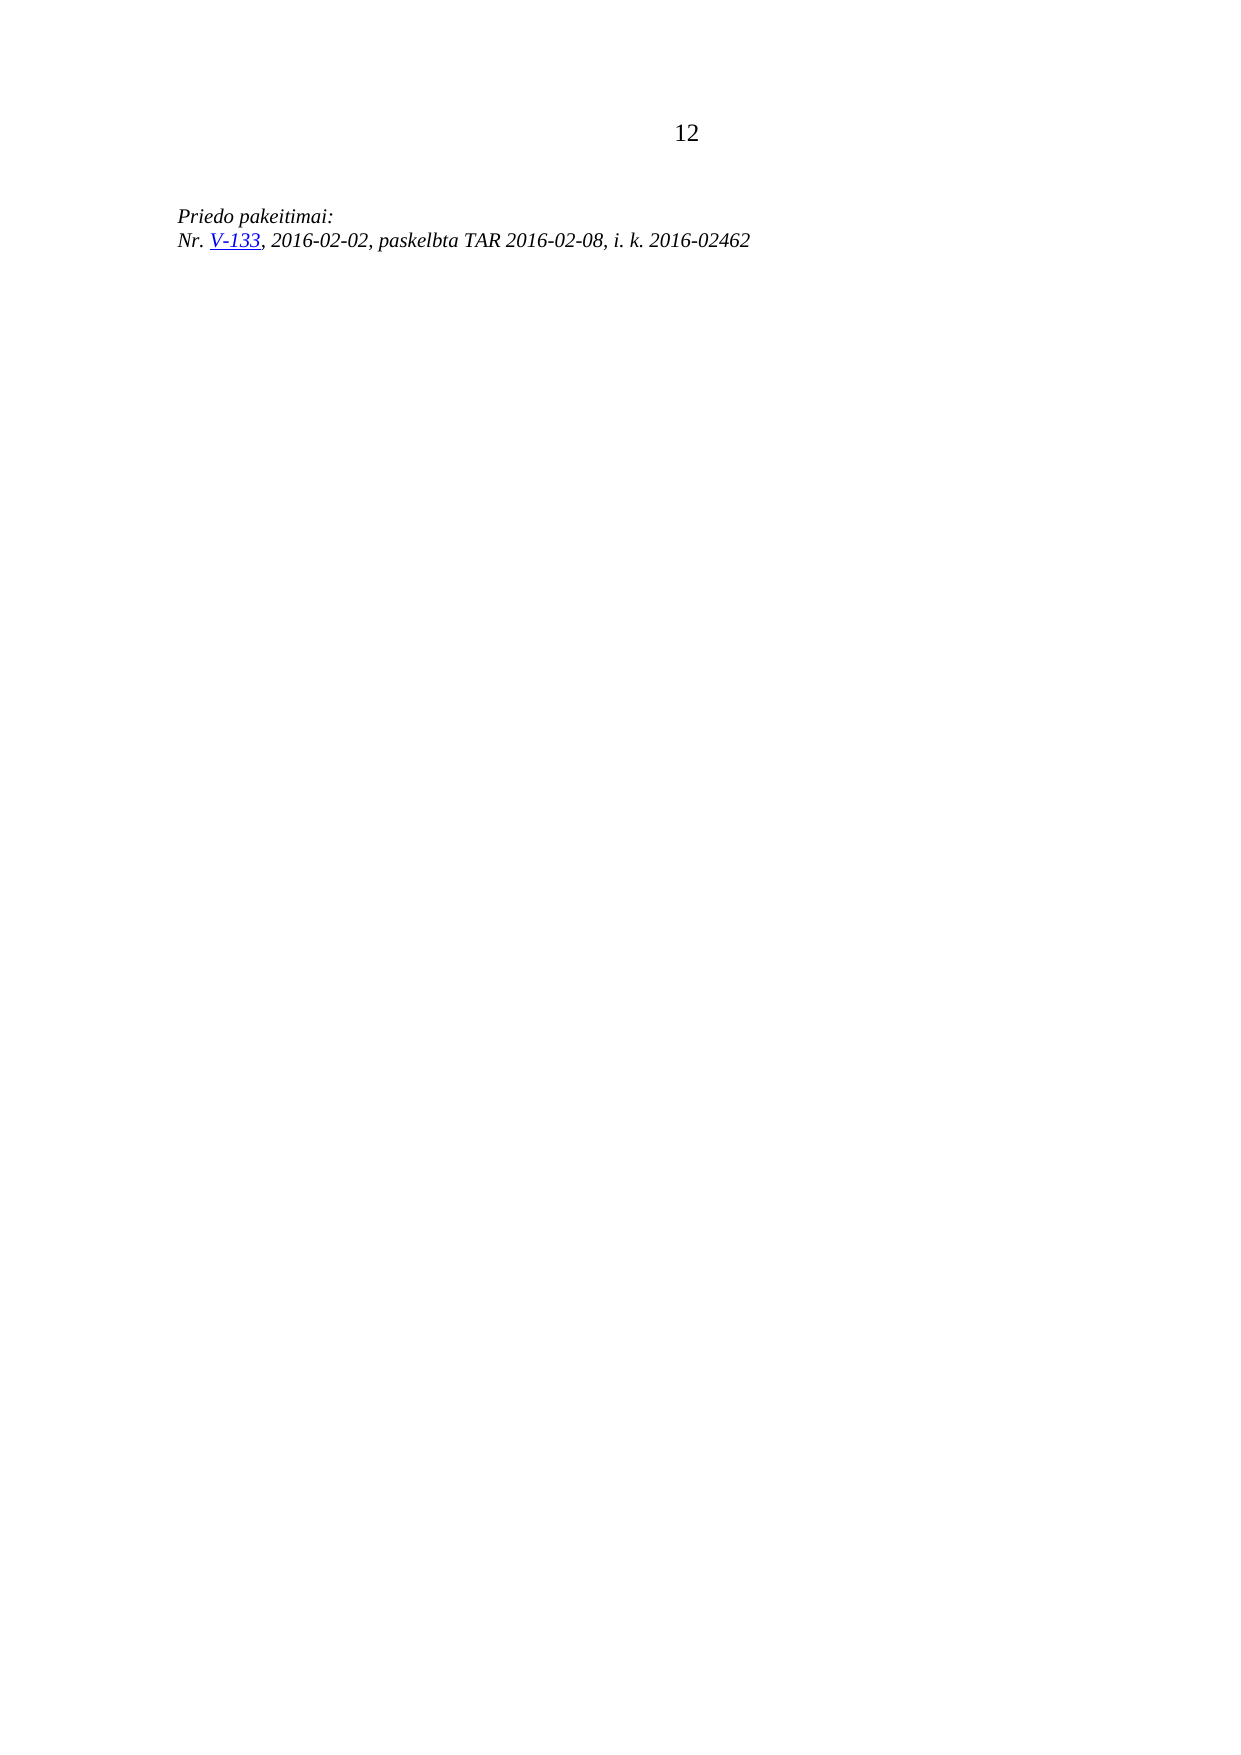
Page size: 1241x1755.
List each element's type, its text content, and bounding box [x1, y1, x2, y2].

text Priedo pakeitimai: [177, 204, 1196, 228]
text Nr. V-133, 2016-02-02, paskelbta TAR 2016-02-08, i. k. 2016-02462 [177, 228, 1196, 252]
